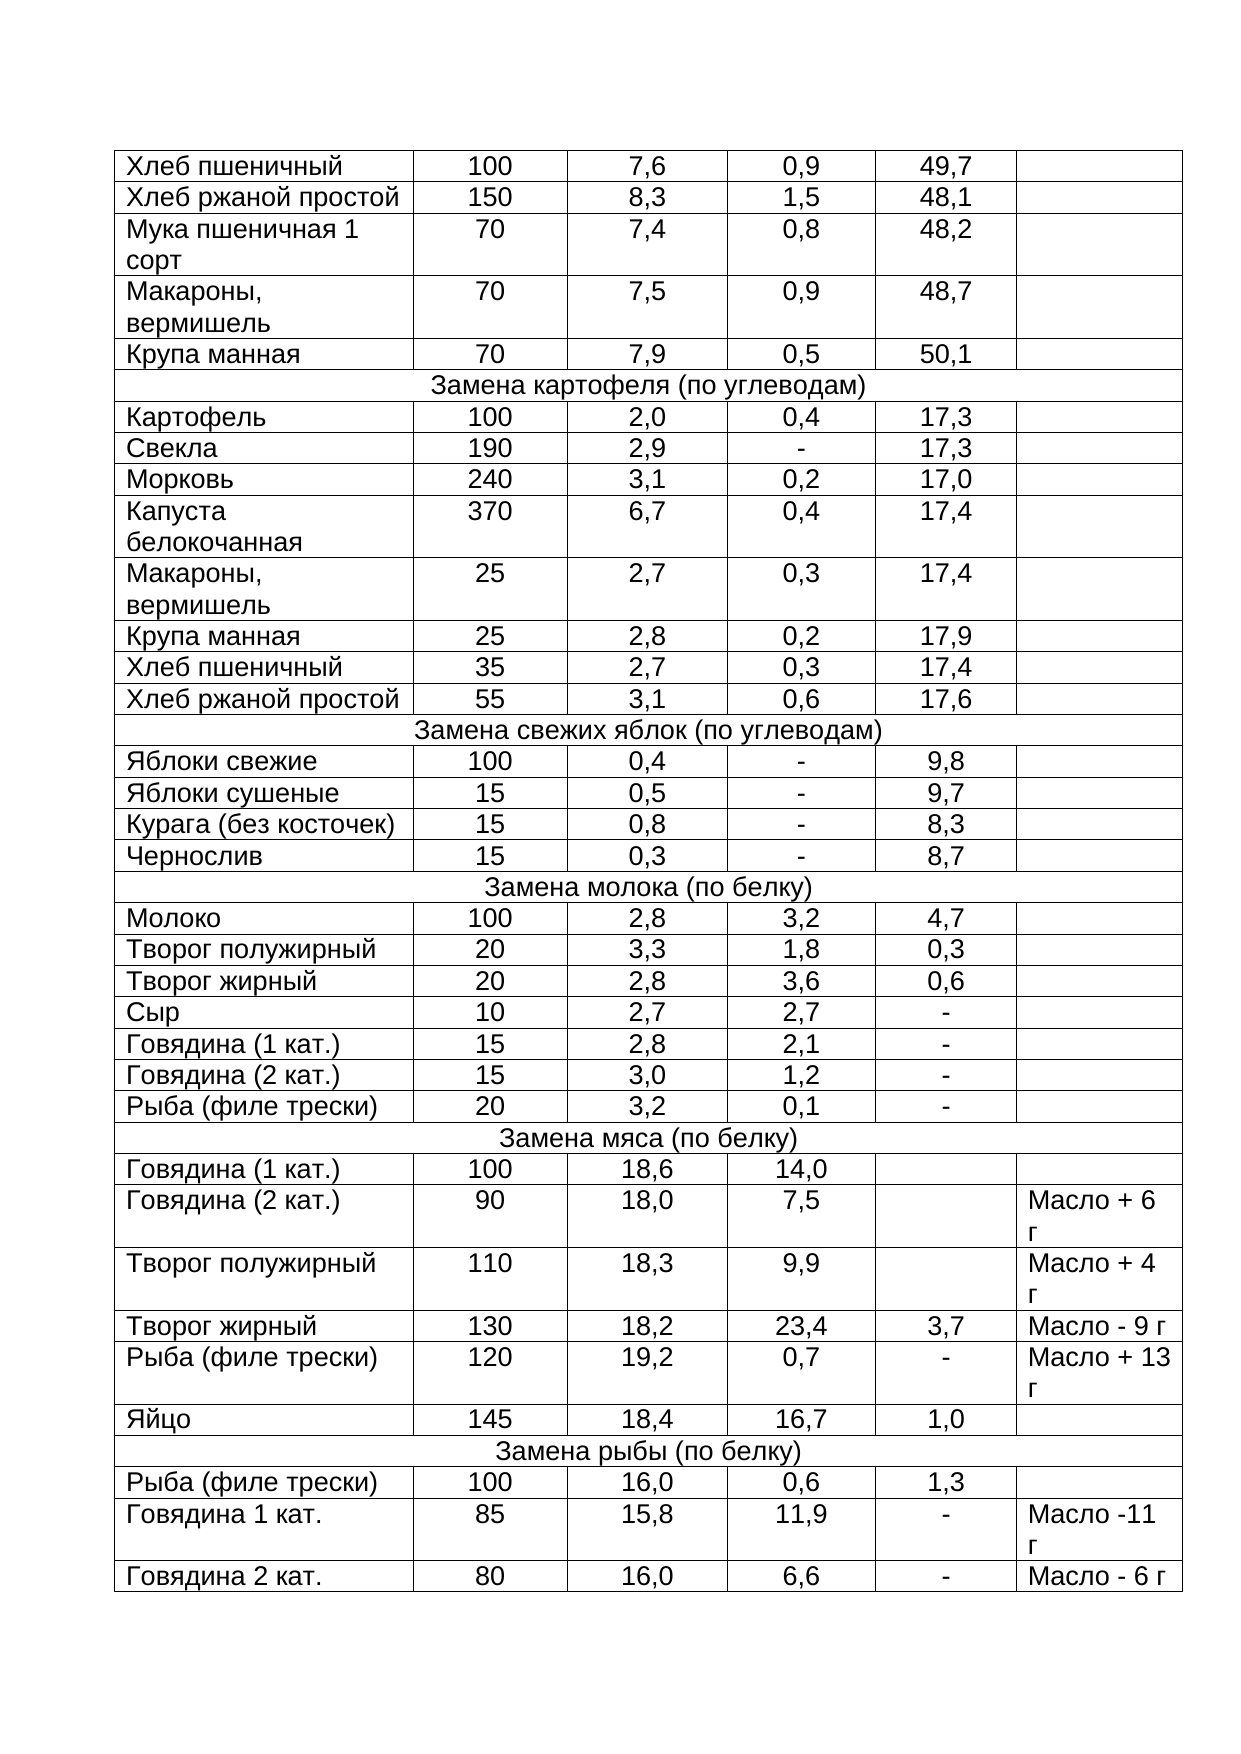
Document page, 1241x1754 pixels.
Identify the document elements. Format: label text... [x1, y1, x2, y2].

table_cell 0,7 [728, 1342, 875, 1403]
table_cell Говядина (2 кат.) [115, 1060, 413, 1090]
table_cell - [728, 840, 875, 871]
table_cell [1017, 1154, 1182, 1184]
table_cell 20 [414, 935, 567, 965]
table_cell 3,3 [568, 935, 727, 965]
table_cell Творог жирный [115, 1311, 413, 1341]
table_cell 50,1 [876, 339, 1016, 369]
table_cell Говядина (2 кат.) [115, 1185, 413, 1247]
table_cell Масло + 4 г [1017, 1248, 1182, 1309]
table_cell Масло - 9 г [1017, 1311, 1182, 1341]
table_cell 110 [414, 1248, 567, 1309]
table_cell 1,5 [728, 182, 875, 213]
table_cell 145 [414, 1405, 567, 1435]
table_cell 35 [414, 652, 567, 683]
table_cell 20 [414, 1091, 567, 1122]
table_cell - [876, 1091, 1016, 1122]
table_cell Масло + 13 г [1017, 1342, 1182, 1403]
table_cell Крупа манная [115, 339, 413, 369]
table_cell [1017, 1405, 1182, 1435]
table_cell [1017, 684, 1182, 714]
table_cell [1017, 840, 1182, 871]
table_cell Говядина 1 кат. [115, 1499, 413, 1560]
table_cell 100 [414, 903, 567, 933]
table_cell 0,4 [728, 496, 875, 557]
table_cell 90 [414, 1185, 567, 1247]
table_cell 100 [414, 1467, 567, 1497]
table_cell [1017, 339, 1182, 369]
table_cell 0,2 [728, 621, 875, 651]
table_cell Рыба (филе трески) [115, 1091, 413, 1122]
table_cell Яблоки свежие [115, 746, 413, 777]
table_cell 7,5 [728, 1185, 875, 1247]
table_cell 100 [414, 746, 567, 777]
table_cell Рыба (филе трески) [115, 1342, 413, 1403]
table_cell 100 [414, 1154, 567, 1184]
table_cell Морковь [115, 464, 413, 495]
table_cell Яйцо [115, 1405, 413, 1435]
table_cell 0,6 [876, 966, 1016, 996]
table_cell 3,1 [568, 464, 727, 495]
table_cell Капуста белокочанная [115, 496, 413, 557]
table_cell 6,6 [728, 1561, 875, 1591]
table_cell [1017, 464, 1182, 495]
table_cell Макароны, вермишель [115, 276, 413, 338]
table_cell 7,6 [568, 151, 727, 181]
table_cell 0,2 [728, 464, 875, 495]
table_cell - [876, 1029, 1016, 1059]
table_cell - [728, 746, 875, 777]
table_cell 3,2 [728, 903, 875, 933]
table_cell Макароны, вермишель [115, 558, 413, 620]
table_cell Творог жирный [115, 966, 413, 996]
table_cell 18,3 [568, 1248, 727, 1309]
table_cell 48,7 [876, 276, 1016, 338]
table_cell Курага (без косточек) [115, 809, 413, 839]
table_cell [1017, 935, 1182, 965]
table_cell 20 [414, 966, 567, 996]
table_cell - [876, 1342, 1016, 1403]
table_cell [876, 1154, 1016, 1184]
table_cell 100 [414, 151, 567, 181]
table_cell 2,1 [728, 1029, 875, 1059]
table_cell 2,7 [568, 997, 727, 1027]
table_cell [1017, 496, 1182, 557]
table_cell 15,8 [568, 1499, 727, 1560]
table_cell 0,5 [568, 778, 727, 808]
table_cell 9,8 [876, 746, 1016, 777]
table_cell Свекла [115, 433, 413, 463]
table_cell 16,0 [568, 1467, 727, 1497]
table_cell 2,8 [568, 1029, 727, 1059]
table_cell 1,2 [728, 1060, 875, 1090]
table_cell 25 [414, 558, 567, 620]
table_cell 70 [414, 339, 567, 369]
table_cell 23,4 [728, 1311, 875, 1341]
table_cell 85 [414, 1499, 567, 1560]
table_cell [1017, 966, 1182, 996]
table_cell 70 [414, 214, 567, 275]
table_cell Крупа манная [115, 621, 413, 651]
table_cell Творог полужирный [115, 935, 413, 965]
table_cell 150 [414, 182, 567, 213]
table_cell [1017, 1060, 1182, 1090]
table_cell 7,4 [568, 214, 727, 275]
table_cell 10 [414, 997, 567, 1027]
table_cell 15 [414, 1060, 567, 1090]
table_cell Молоко [115, 903, 413, 933]
table_cell 17,9 [876, 621, 1016, 651]
table_cell Сыр [115, 997, 413, 1027]
table_cell Замена свежих яблок (по углеводам) [115, 715, 1182, 745]
table_cell 55 [414, 684, 567, 714]
table_cell [1017, 997, 1182, 1027]
table_cell [1017, 276, 1182, 338]
table_cell 0,5 [728, 339, 875, 369]
table_cell 17,3 [876, 433, 1016, 463]
table_cell 70 [414, 276, 567, 338]
table_cell [1017, 778, 1182, 808]
table_cell [1017, 558, 1182, 620]
table_cell 15 [414, 778, 567, 808]
table_cell 8,3 [568, 182, 727, 213]
table_cell Хлеб пшеничный [115, 652, 413, 683]
table_cell 18,4 [568, 1405, 727, 1435]
table_cell 190 [414, 433, 567, 463]
table_cell 0,4 [728, 402, 875, 432]
table_cell Рыба (филе трески) [115, 1467, 413, 1497]
table_cell 80 [414, 1561, 567, 1591]
table_cell Хлеб ржаной простой [115, 684, 413, 714]
table_cell Масло - 6 г [1017, 1561, 1182, 1591]
table_cell 2,0 [568, 402, 727, 432]
table_cell 2,9 [568, 433, 727, 463]
table_cell Замена рыбы (по белку) [115, 1436, 1182, 1466]
table_cell 7,9 [568, 339, 727, 369]
table_cell 14,0 [728, 1154, 875, 1184]
table_cell [1017, 1091, 1182, 1122]
table_cell 3,7 [876, 1311, 1016, 1341]
table_cell 16,0 [568, 1561, 727, 1591]
table_cell 1,8 [728, 935, 875, 965]
table_cell 15 [414, 809, 567, 839]
table_cell [1017, 214, 1182, 275]
table_cell 3,0 [568, 1060, 727, 1090]
table_cell 7,5 [568, 276, 727, 338]
table_cell 48,1 [876, 182, 1016, 213]
table_cell Чернослив [115, 840, 413, 871]
table_cell - [876, 1561, 1016, 1591]
table_cell 15 [414, 840, 567, 871]
table_cell 0,3 [568, 840, 727, 871]
table_cell [1017, 182, 1182, 213]
table_cell - [876, 1060, 1016, 1090]
table_cell 100 [414, 402, 567, 432]
table_cell 17,6 [876, 684, 1016, 714]
table_cell [1017, 433, 1182, 463]
table_cell 0,9 [728, 276, 875, 338]
table_cell [876, 1185, 1016, 1247]
table_cell 17,3 [876, 402, 1016, 432]
table_cell Масло + 6 г [1017, 1185, 1182, 1247]
table_cell 17,0 [876, 464, 1016, 495]
table_cell 2,8 [568, 621, 727, 651]
table_cell 15 [414, 1029, 567, 1059]
table_cell 0,3 [728, 652, 875, 683]
table_cell 0,9 [728, 151, 875, 181]
table_cell Говядина 2 кат. [115, 1561, 413, 1591]
table_cell Замена мяса (по белку) [115, 1123, 1182, 1153]
table_cell Говядина (1 кат.) [115, 1154, 413, 1184]
table_cell 0,6 [728, 1467, 875, 1497]
table_cell 0,4 [568, 746, 727, 777]
table_cell [876, 1248, 1016, 1309]
table_cell 0,1 [728, 1091, 875, 1122]
table_cell Творог полужирный [115, 1248, 413, 1309]
table_cell Хлеб ржаной простой [115, 182, 413, 213]
table_cell Яблоки сушеные [115, 778, 413, 808]
table_cell - [876, 997, 1016, 1027]
table_cell Хлеб пшеничный [115, 151, 413, 181]
table_cell 2,8 [568, 903, 727, 933]
table_cell 3,2 [568, 1091, 727, 1122]
table_cell [1017, 402, 1182, 432]
table_cell 2,7 [728, 997, 875, 1027]
table_cell 49,7 [876, 151, 1016, 181]
table_cell 19,2 [568, 1342, 727, 1403]
table_cell [1017, 1467, 1182, 1497]
table_cell [1017, 652, 1182, 683]
table_cell 18,2 [568, 1311, 727, 1341]
table_cell 18,0 [568, 1185, 727, 1247]
table_cell 3,6 [728, 966, 875, 996]
table_cell 240 [414, 464, 567, 495]
table_cell 3,1 [568, 684, 727, 714]
table_cell - [728, 809, 875, 839]
table_cell 18,6 [568, 1154, 727, 1184]
table_cell 8,7 [876, 840, 1016, 871]
table_cell - [728, 778, 875, 808]
table_cell 0,3 [728, 558, 875, 620]
table_cell 1,0 [876, 1405, 1016, 1435]
table_cell 9,9 [728, 1248, 875, 1309]
table_cell Говядина (1 кат.) [115, 1029, 413, 1059]
table_cell 25 [414, 621, 567, 651]
table_cell 0,6 [728, 684, 875, 714]
table_cell 130 [414, 1311, 567, 1341]
table_cell 0,8 [568, 809, 727, 839]
table_cell 2,7 [568, 652, 727, 683]
table_cell 370 [414, 496, 567, 557]
table_cell 4,7 [876, 903, 1016, 933]
table_cell Замена молока (по белку) [115, 872, 1182, 902]
table_cell - [728, 433, 875, 463]
table_cell 16,7 [728, 1405, 875, 1435]
table_cell 17,4 [876, 652, 1016, 683]
table_cell 2,7 [568, 558, 727, 620]
table_cell [1017, 1029, 1182, 1059]
table_cell Мука пшеничная 1 сорт [115, 214, 413, 275]
table_cell [1017, 621, 1182, 651]
table_cell [1017, 151, 1182, 181]
table_cell Замена картофеля (по углеводам) [115, 370, 1182, 401]
table_cell 0,8 [728, 214, 875, 275]
table_cell 1,3 [876, 1467, 1016, 1497]
table_cell 48,2 [876, 214, 1016, 275]
table_cell 9,7 [876, 778, 1016, 808]
table_cell [1017, 809, 1182, 839]
table_cell 8,3 [876, 809, 1016, 839]
table_cell [1017, 746, 1182, 777]
table_cell 17,4 [876, 558, 1016, 620]
table_cell 6,7 [568, 496, 727, 557]
table_cell 17,4 [876, 496, 1016, 557]
table_cell - [876, 1499, 1016, 1560]
table_cell [1017, 903, 1182, 933]
table_cell Масло -11 г [1017, 1499, 1182, 1560]
table_cell 11,9 [728, 1499, 875, 1560]
table_cell 0,3 [876, 935, 1016, 965]
table_cell 120 [414, 1342, 567, 1403]
table_cell Картофель [115, 402, 413, 432]
table_cell 2,8 [568, 966, 727, 996]
